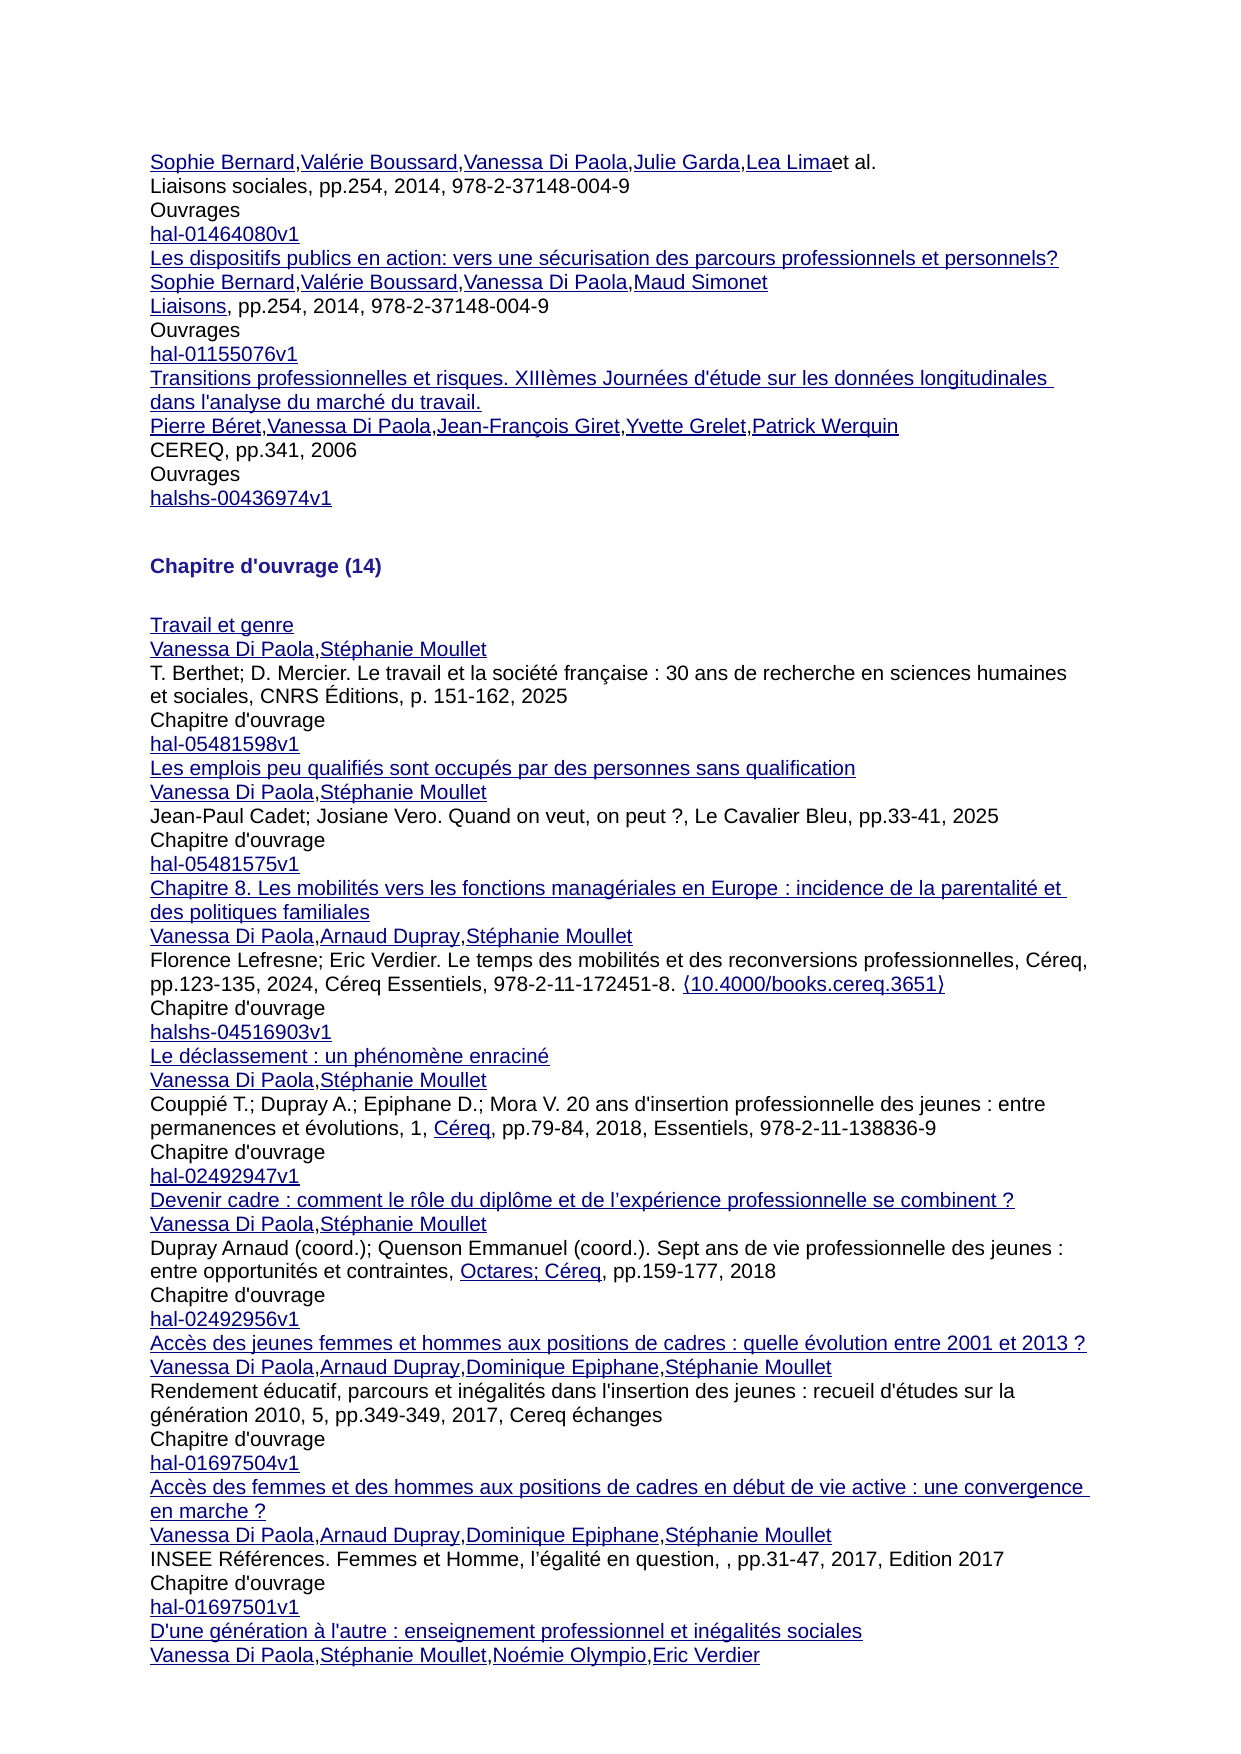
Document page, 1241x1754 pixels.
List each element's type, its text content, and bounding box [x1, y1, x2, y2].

subtitle Chapitre d'ouvrage (14) [150, 554, 1090, 578]
table_cell Les dispositifs publics en action: vers une sécurisation des parcours professionnels et personnels? Sophie Bernard,Valérie Boussard,Vanessa Di Paola,Maud Simonet Liaisons, pp.254, 2014, 978-2-37148-004-9 Ouvrages hal-01155076v1 [150, 246, 1090, 366]
table_cell Chapitre 8. Les mobilités vers les fonctions managériales en Europe : incidence de la parentalité et des politiques familiales Vanessa Di Paola,Arnaud Dupray,Stéphanie Moullet Florence Lefresne; Eric Verdier. Le temps des mobilités et des reconversions professionnelles, Céreq, pp.123-135, 2024, Céreq Essentiels, 978-2-11-172451-8. ⟨10.4000/books.cereq.3651⟩ Chapitre d'ouvrage halshs-04516903v1 [150, 876, 1090, 1044]
table_cell D'une génération à l'autre : enseignement professionnel et inégalités sociales Vanessa Di Paola,Stéphanie Moullet,Noémie Olympio,Eric Verdier [150, 1619, 1090, 1667]
table_cell Les emplois peu qualifiés sont occupés par des personnes sans qualification Vanessa Di Paola,Stéphanie Moullet Jean-Paul Cadet; Josiane Vero. Quand on veut, on peut ?, Le Cavalier Bleu, pp.33-41, 2025 Chapitre d'ouvrage hal-05481575v1 [150, 756, 1090, 876]
table_cell Devenir cadre : comment le rôle du diplôme et de l’expérience professionnelle se combinent ? Vanessa Di Paola,Stéphanie Moullet Dupray Arnaud (coord.); Quenson Emmanuel (coord.). Sept ans de vie professionnelle des jeunes : entre opportunités et contraintes, Octares; Céreq, pp.159-177, 2018 Chapitre d'ouvrage hal-02492956v1 [150, 1188, 1090, 1331]
table_cell Accès des femmes et des hommes aux positions de cadres en début de vie active : une convergence [150, 1475, 1090, 1496]
table_header Travail et genre Vanessa Di Paola,Stéphanie Moullet T. Berthet; D. Mercier. Le travail et la société française : 30 ans de recherche en sciences humaines et sociales, CNRS Éditions, p. 151-162, 2025 Chapitre d'ouvrage hal-05481598v1 [150, 613, 1090, 756]
table_cell Le déclassement : un phénomène enraciné Vanessa Di Paola,Stéphanie Moullet Couppié T.; Dupray A.; Epiphane D.; Mora V. 20 ans d'insertion professionnelle des jeunes : entre permanences et évolutions, 1, Céreq, pp.79-84, 2018, Essentiels, 978-2-11-138836-9 Chapitre d'ouvrage hal-02492947v1 [150, 1044, 1090, 1187]
table_cell Accès des jeunes femmes et hommes aux positions de cadres : quelle évolution entre 2001 et 2013 ? Vanessa Di Paola,Arnaud Dupray,Dominique Epiphane,Stéphanie Moullet Rendement éducatif, parcours et inégalités dans l'insertion des jeunes : recueil d'études sur la génération 2010, 5, pp.349-349, 2017, Cereq échanges Chapitre d'ouvrage hal-01697504v1 [150, 1331, 1090, 1475]
table_cell Sophie Bernard,Valérie Boussard,Vanessa Di Paola,Julie Garda,Lea Limaet al. Liaisons sociales, pp.254, 2014, 978-2-37148-004-9 Ouvrages hal-01464080v1 [150, 150, 1090, 246]
table_cell Transitions professionnelles et risques. XIIIèmes Journées d'étude sur les données longitudinales dans l'analyse du marché du travail. Pierre Béret,Vanessa Di Paola,Jean-François Giret,Yvette Grelet,Patrick Werquin CEREQ, pp.341, 2006 Ouvrages halshs-00436974v1 [150, 366, 1090, 509]
table_cell en marche ? Vanessa Di Paola,Arnaud Dupray,Dominique Epiphane,Stéphanie Moullet INSEE Références. Femmes et Homme, l’égalité en question, , pp.31-47, 2017, Edition 2017 Chapitre d'ouvrage hal-01697501v1 [150, 1497, 1090, 1619]
